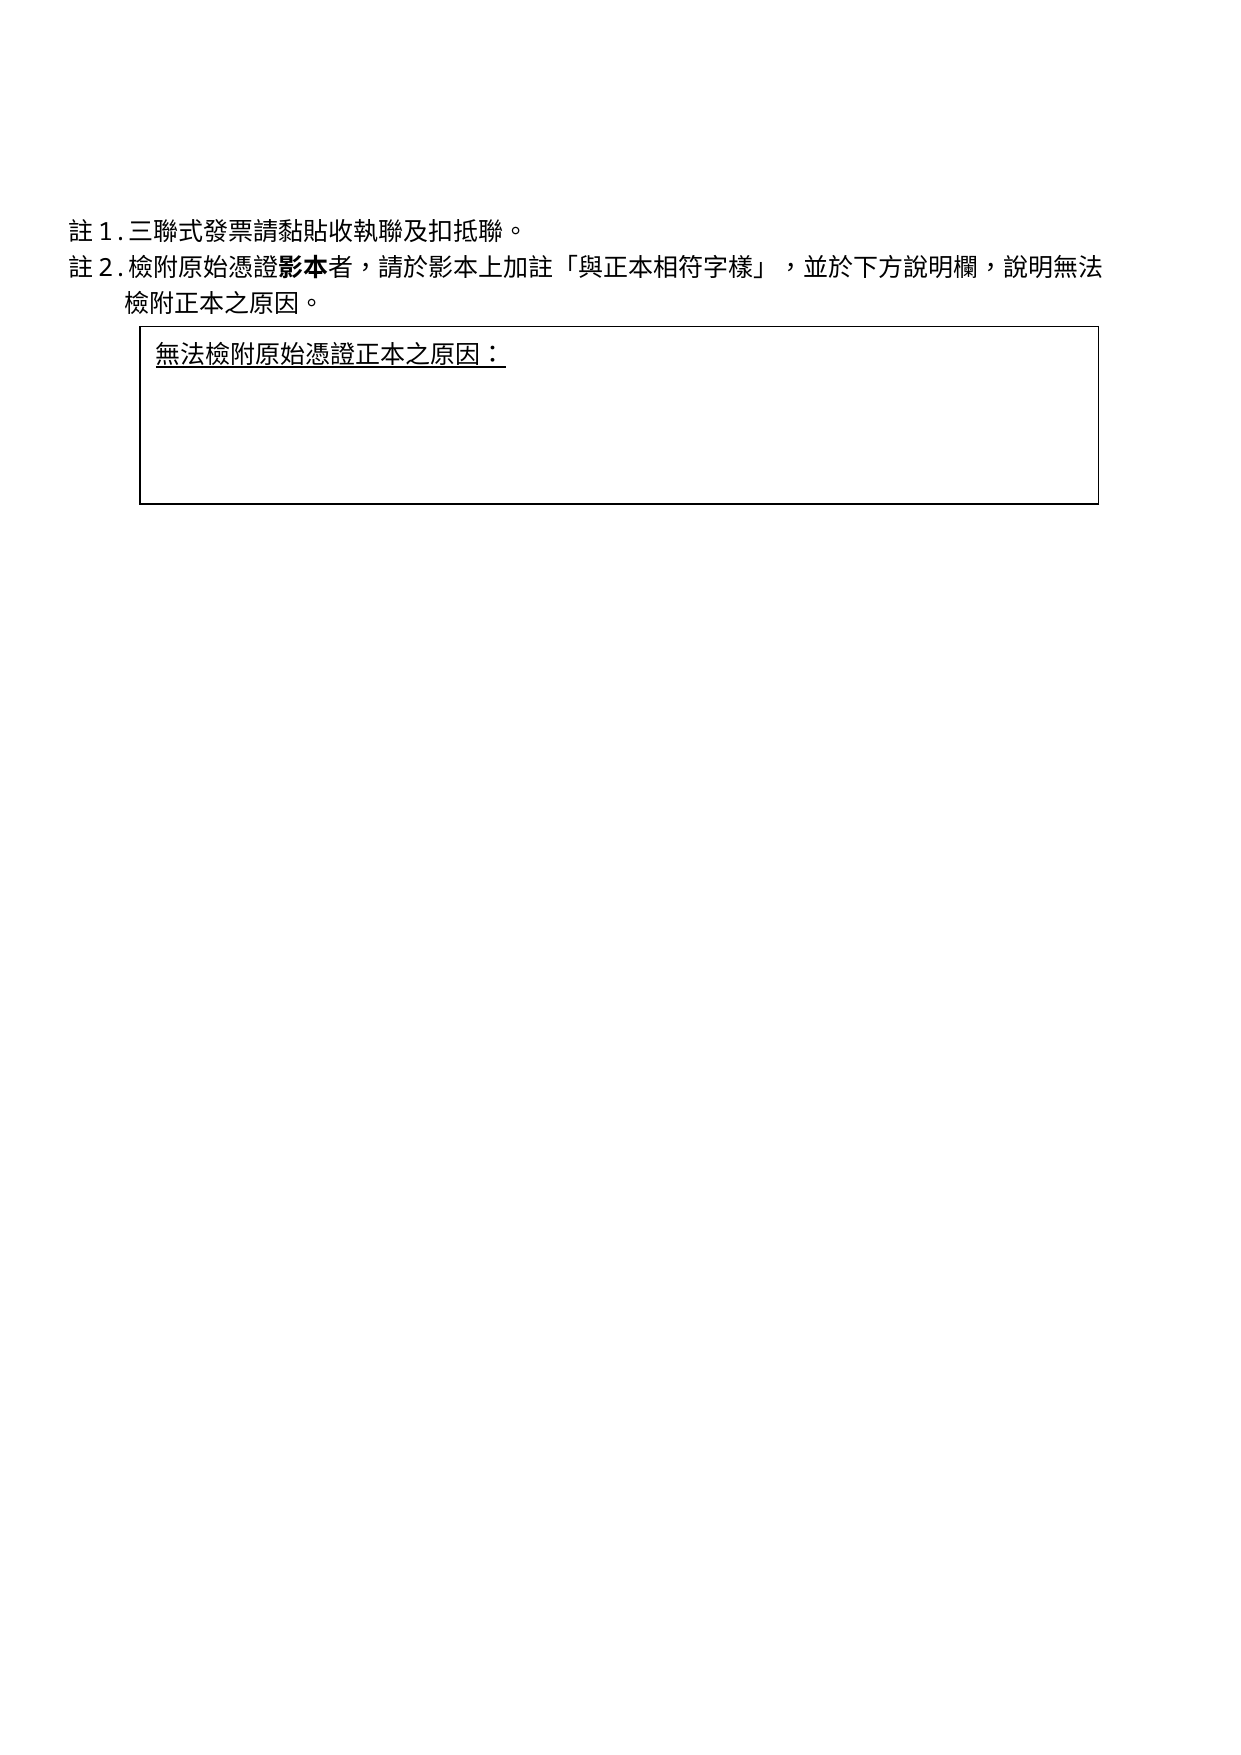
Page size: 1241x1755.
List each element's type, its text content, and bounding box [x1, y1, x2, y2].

text 無法檢附原始憑證正本之原因： [156, 335, 1082, 371]
text 註1.三聯式發票請黏貼收執聯及扣抵聯。 [68, 211, 1116, 247]
text 註2.檢附原始憑證影本者，請於影本上加註「與正本相符字樣」，並於下方說明欄，說明無法檢附正本之原因。 [68, 247, 1116, 320]
